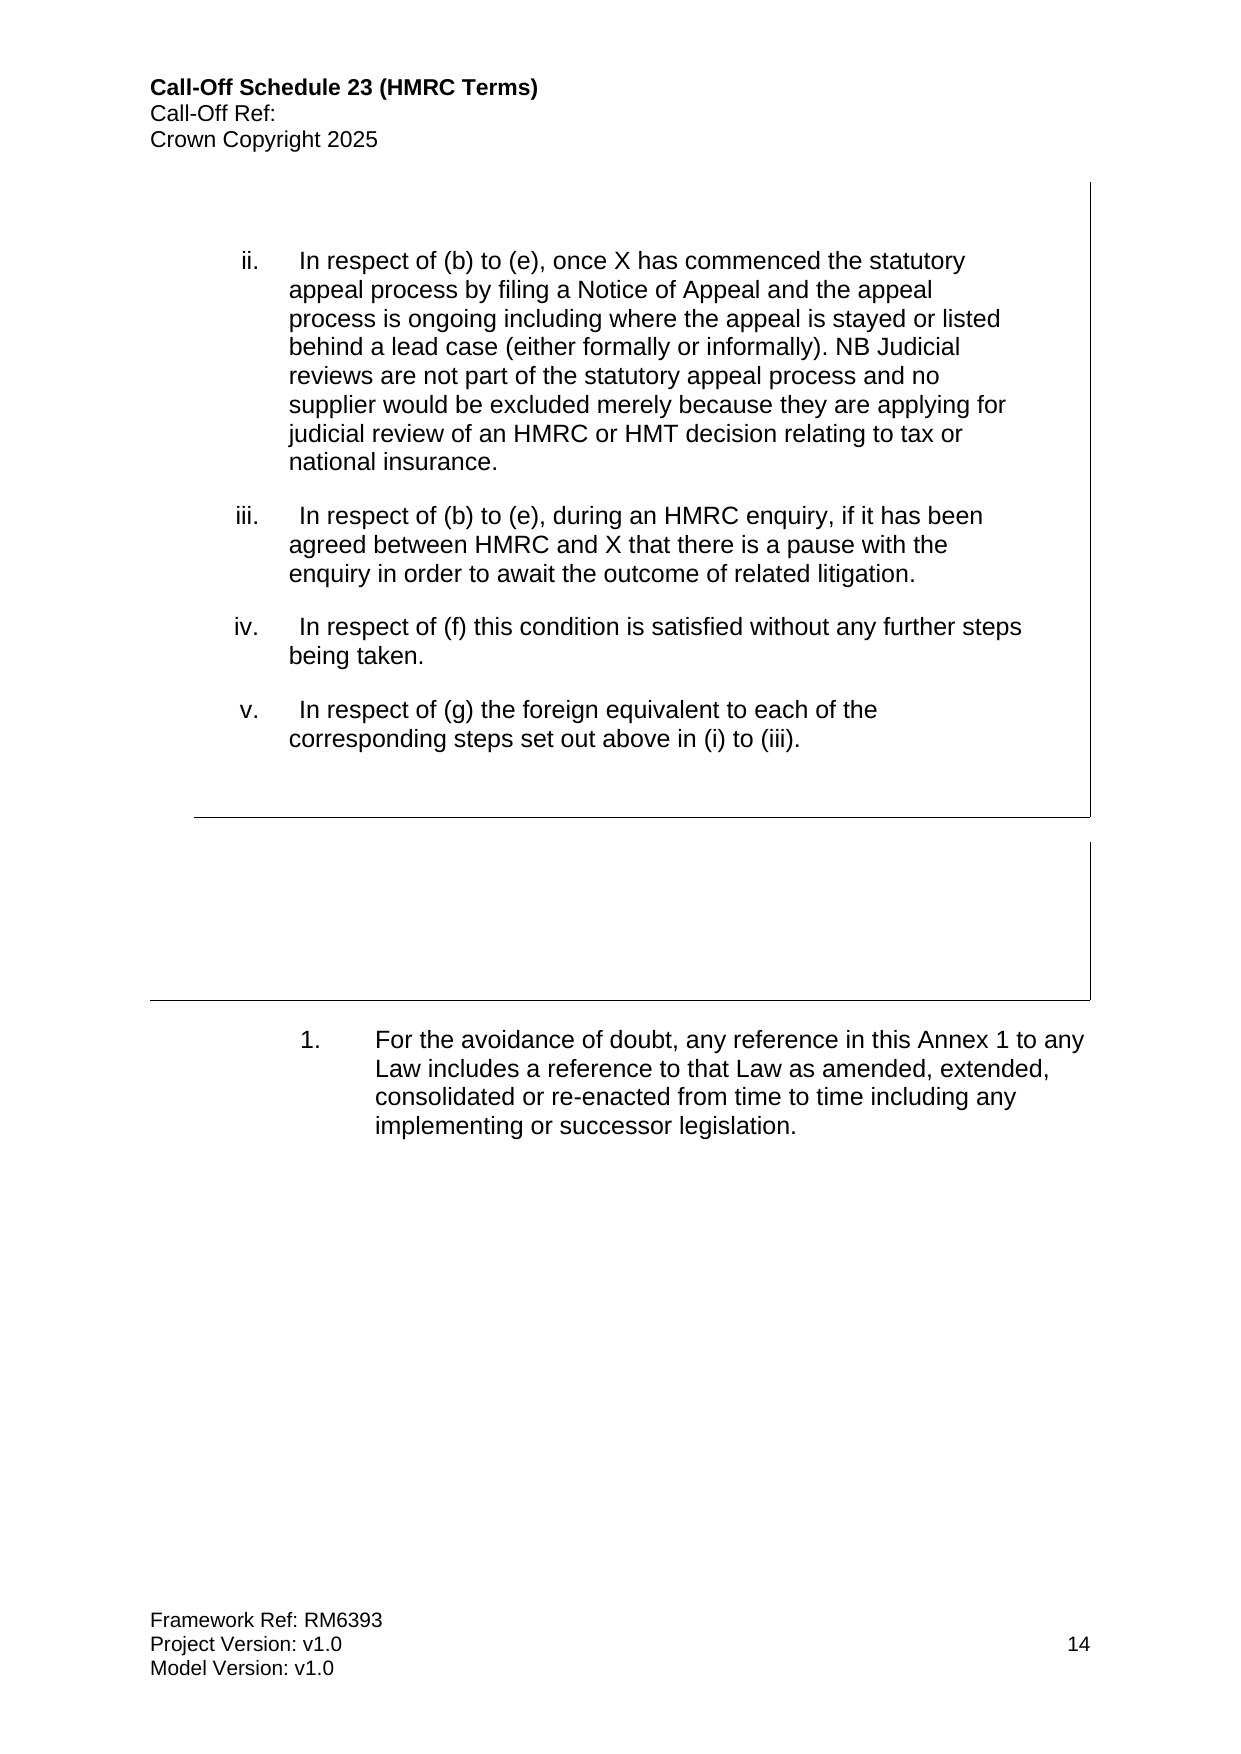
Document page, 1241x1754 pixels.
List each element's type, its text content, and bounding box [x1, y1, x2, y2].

list In respect of (b) to (e), during an HMRC enquiry, if it has been agreed between HMRC and X that there is a pause with the enquiry in order to await the outcome of related litigation. [194, 437, 1090, 548]
subtitle For the avoidance of doubt, any reference in this Annex 1 to any Law includes a reference to that Law as amended, extended, consolidated or re-enacted from time to time including any implementing or successor legislation. [300, 1025, 1090, 1140]
list In respect of (f) this condition is satisfied without any further steps being taken. [194, 548, 1090, 630]
list In respect of (b) to (e), once X has commenced the statutory appeal process by filing a Notice of Appeal and the appeal process is ongoing including where the appeal is stayed or listed behind a lead case (either formally or informally). NB Judicial reviews are not part of the statutory appeal process and no supplier would be excluded merely because they are applying for judicial review of an HMRC or HMT decision relating to tax or national insurance. [194, 182, 1090, 437]
list In respect of (g) the foreign equivalent to each of the corresponding steps set out above in (i) to (iii). [194, 630, 1090, 817]
